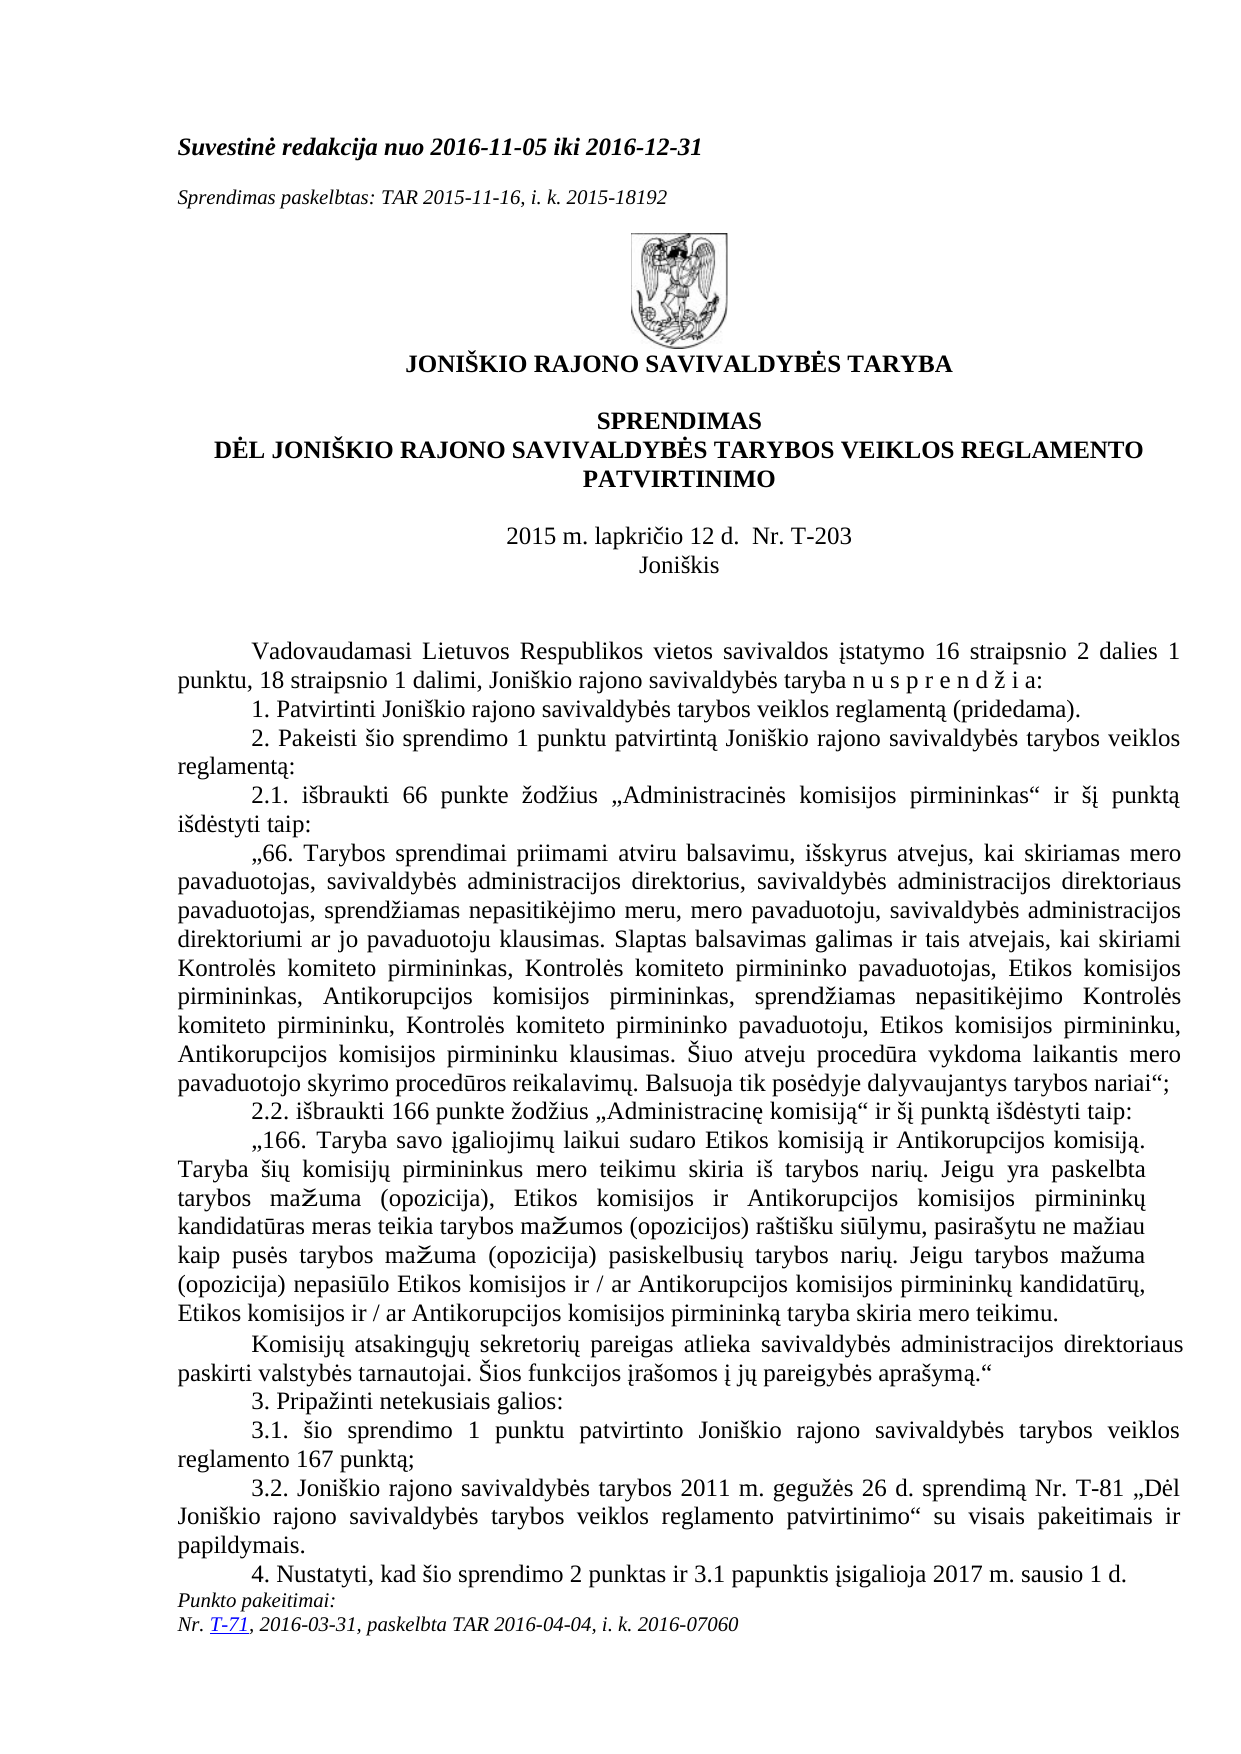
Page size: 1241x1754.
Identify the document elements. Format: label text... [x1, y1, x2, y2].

text 2.2. išbraukti 166 punkte žodžius „Administracinę komisiją“ ir šį punktą išdėstyti taip: [177, 1096, 1181, 1125]
text Punkto pakeitimai: [177, 1588, 1181, 1612]
text Vadovaudamasi Lietuvos Respublikos vietos savivaldos įstatymo 16 straipsnio 2 dalies 1 punktu, 18 straipsnio 1 dalimi, Joniškio rajono savivaldybės taryba n u s p r e n d ž i a: [177, 636, 1181, 694]
text SPRENDIMAS [177, 406, 1181, 435]
text Joniškis [177, 550, 1181, 579]
text Nr. T-71, 2016-03-31, paskelbta TAR 2016-04-04, i. k. 2016-07060 [177, 1612, 1181, 1636]
text 3. Pripažinti netekusiais galios: [177, 1386, 1181, 1415]
text Komisijų atsakingųjų sekretorių pareigas atlieka savivaldybės administracijos direktoriaus paskirti valstybės tarnautojai. Šios funkcijos įrašomos į jų pareigybės aprašymą.“ [177, 1329, 1183, 1386]
text 1. Patvirtinti Joniškio rajono savivaldybės tarybos veiklos reglamentą (pridedama). [177, 694, 1181, 723]
text 2.1. išbraukti 66 punkte žodžius „Administracinės komisijos pirmininkas“ ir šį punktą išdėstyti taip: [177, 780, 1181, 838]
text 2. Pakeisti šio sprendimo 1 punktu patvirtintą Joniškio rajono savivaldybės tarybos veiklos reglamentą: [177, 723, 1181, 780]
text 3.2. Joniškio rajono savivaldybės tarybos 2011 m. gegužės 26 d. sprendimą Nr. T-81 „Dėl Joniškio rajono savivaldybės tarybos veiklos reglamento patvirtinimo“ su visais pakeitimais ir papildymais. [177, 1473, 1181, 1559]
text Sprendimas paskelbtas: TAR 2015-11-16, i. k. 2015-18192 [177, 185, 1181, 209]
text Joniškio rajono savivaldybės TARYBA [177, 349, 1181, 378]
text „66. Tarybos sprendimai priimami atviru balsavimu, išskyrus atvejus, kai skiriamas mero pavaduotojas, savivaldybės administracijos direktorius, savivaldybės administracijos direktoriaus pavaduotojas, sprendžiamas nepasitikėjimo meru, mero pavaduotoju, savivaldybės administracijos direktoriumi ar jo pavaduotoju klausimas. Slaptas balsavimas galimas ir tais atvejais, kai skiriami Kontrolės komiteto pirmininkas, Kontrolės komiteto pirmininko pavaduotojas, Etikos komisijos pirmininkas, Antikorupcijos komisijos pirmininkas, sprendžiamas nepasitikėjimo Kontrolės komiteto pirmininku, Kontrolės komiteto pirmininko pavaduotoju, Etikos komisijos pirmininku, Antikorupcijos komisijos pirmininku klausimas. Šiuo atveju procedūra vykdoma laikantis mero pavaduotojo skyrimo procedūros reikalavimų. Balsuoja tik posėdyje dalyvaujantys tarybos nariai“; [177, 838, 1181, 1096]
text 2015 m. lapkričio 12 d. Nr. T-203 [177, 521, 1181, 550]
text 4. Nustatyti, kad šio sprendimo 2 punktas ir 3.1 papunktis įsigalioja 2017 m. sausio 1 d. [177, 1559, 1181, 1588]
text Suvestinė redakcija nuo 2016-11-05 iki 2016-12-31 [177, 132, 1181, 161]
text „166. Taryba savo įgaliojimų laikui sudaro Etikos komisiją ir Antikorupcijos komisiją. Taryba šių komisijų pirmininkus mero teikimu skiria iš tarybos narių. Jeigu yra paskelbta tarybos mažuma (opozicija), Etikos komisijos ir Antikorupcijos komisijos pirmininkų kandidatūras meras teikia tarybos mažumos (opozicijos) raštišku siūlymu, pasirašytu ne mažiau kaip pusės tarybos mažuma (opozicija) pasiskelbusių tarybos narių. Jeigu tarybos mažuma (opozicija) nepasiūlo Etikos komisijos ir / ar Antikorupcijos komisijos pirmininkų kandidatūrų, Etikos komisijos ir / ar Antikorupcijos komisijos pirmininką taryba skiria mero teikimu. [177, 1125, 1146, 1326]
text 3.1. šio sprendimo 1 punktu patvirtinto Joniškio rajono savivaldybės tarybos veiklos reglamento 167 punktą; [177, 1415, 1181, 1473]
text DĖL JONIŠKIO RAJONO SAVIVALDYBĖS TARYBOS VEIKLOS REGLAMENTO PATVIRTINIMO [177, 435, 1181, 493]
